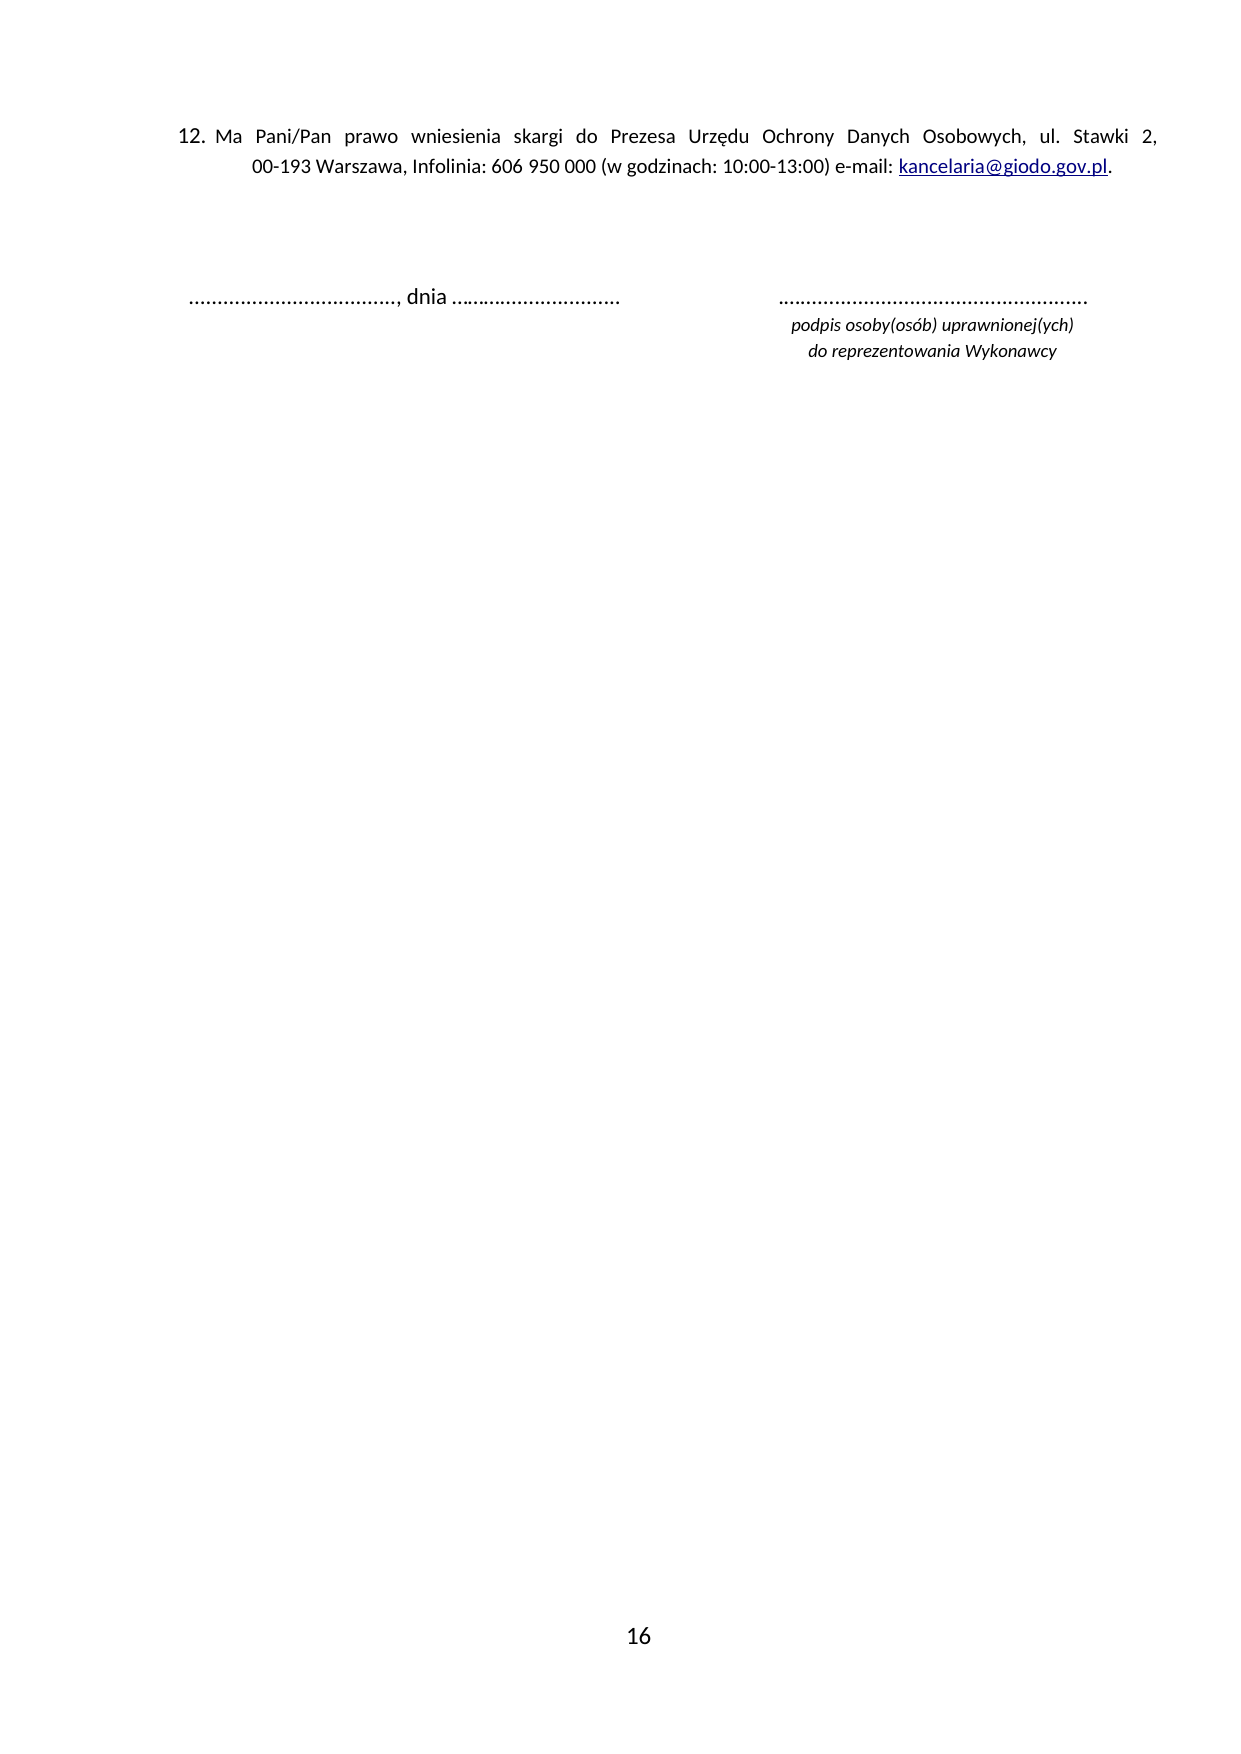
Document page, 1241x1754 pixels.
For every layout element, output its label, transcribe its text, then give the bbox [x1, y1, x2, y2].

text podpis osoby(osób) uprawnionej(ych) [634, 313, 1159, 336]
text do reprezentowania Wykonawcy [118, 339, 1159, 362]
list Ma Pani/Pan prawo wniesienia skargi do Prezesa Urzędu Ochrony Danych Osobowych, ul. Stawki 2, 00-193 Warszawa, Infolinia: 606 950 000 (w godzinach: 10:00-13:00) e-mail: kancelaria@giodo.gov.pl. [177, 121, 1159, 178]
text ...................................., dnia ………..................... .….................................................. [118, 282, 1159, 310]
